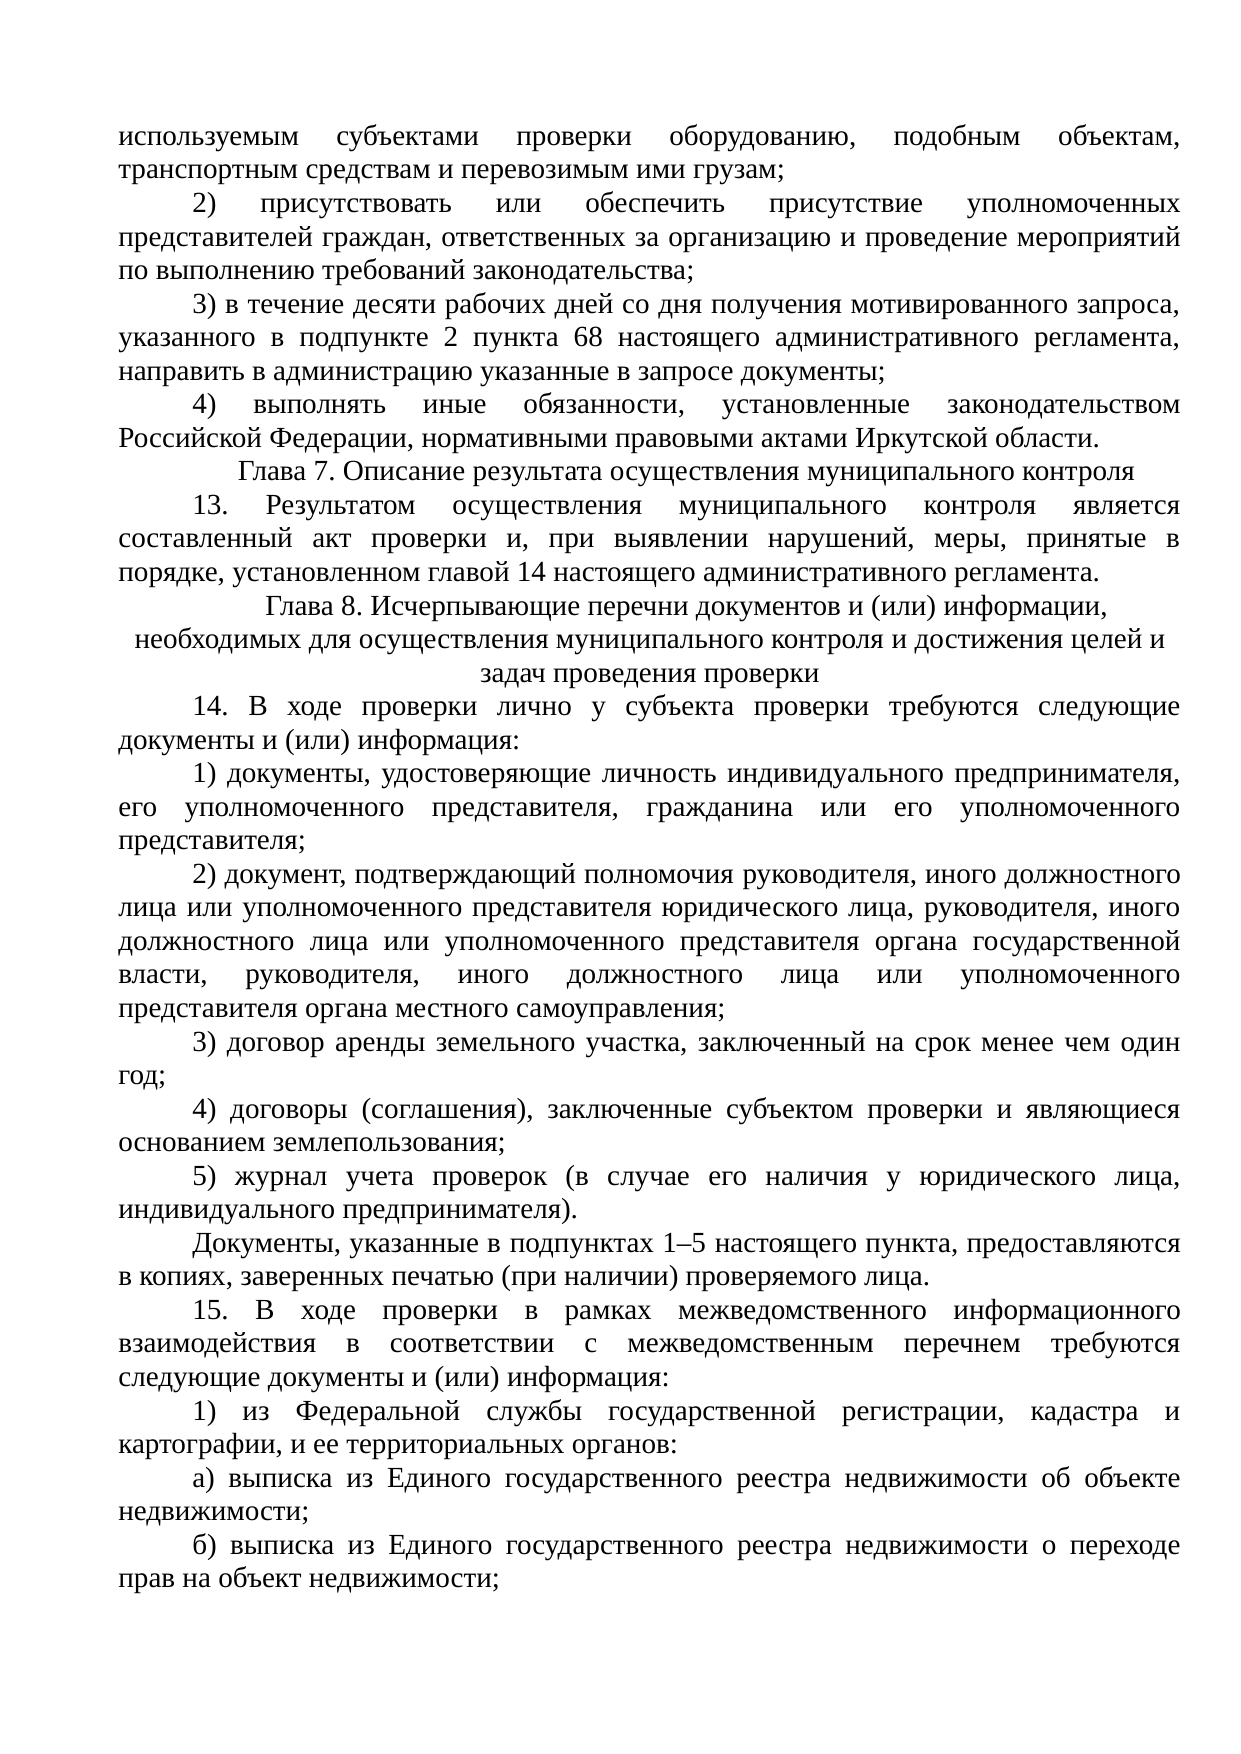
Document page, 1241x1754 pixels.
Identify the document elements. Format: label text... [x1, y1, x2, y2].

text 15. В ходе проверки в рамках межведомственного информационного взаимодействия в соответствии с межведомственным перечнем требуются следующие документы и (или) информация: [118, 1292, 1181, 1393]
text 14. В ходе проверки лично у субъекта проверки требуются следующие документы и (или) информация: [118, 688, 1181, 755]
text Документы, указанные в подпунктах 1–5 настоящего пункта, предоставляются в копиях, заверенных печатью (при наличии) проверяемого лица. [118, 1225, 1181, 1292]
text 2) документ, подтверждающий полномочия руководителя, иного должностного лица или уполномоченного представителя юридического лица, руководителя, иного должностного лица или уполномоченного представителя органа государственной власти, руководителя, иного должностного лица или уполномоченного представителя органа местного самоуправления; [118, 856, 1181, 1024]
text Глава 8. Исчерпывающие перечни документов и (или) информации, необходимых для осуществления муниципального контроля и достижения целей и задач проведения проверки [118, 588, 1181, 688]
text б) выписка из Единого государственного реестра недвижимости о переходе прав на объект недвижимости; [118, 1527, 1181, 1594]
text 4) договоры (соглашения), заключенные субъектом проверки и являющиеся основанием землепользования; [118, 1091, 1181, 1158]
text 1) из Федеральной службы государственной регистрации, кадастра и картографии, и ее территориальных органов: [118, 1393, 1181, 1460]
text 4) выполнять иные обязанности, установленные законодательством Российской Федерации, нормативными правовыми актами Иркутской области. [118, 386, 1181, 453]
text Глава 7. Описание результата осуществления муниципального контроля [118, 453, 1181, 487]
text используемым субъектами проверки оборудованию, подобным объектам, транспортным средствам и перевозимым ими грузам; [118, 118, 1181, 185]
text 3) договор аренды земельного участка, заключенный на срок менее чем один год; [118, 1024, 1181, 1091]
text 2) присутствовать или обеспечить присутствие уполномоченных представителей граждан, ответственных за организацию и проведение мероприятий по выполнению требований законодательства; [118, 185, 1181, 286]
text 1) документы, удостоверяющие личность индивидуального предпринимателя, его уполномоченного представителя, гражданина или его уполномоченного представителя; [118, 755, 1181, 856]
text 3) в течение десяти рабочих дней со дня получения мотивированного запроса, указанного в подпункте 2 пункта 68 настоящего административного регламента, направить в администрацию указанные в запросе документы; [118, 286, 1181, 386]
text 5) журнал учета проверок (в случае его наличия у юридического лица, индивидуального предпринимателя). [118, 1158, 1181, 1225]
text а) выписка из Единого государственного реестра недвижимости об объекте недвижимости; [118, 1460, 1181, 1527]
text 13. Результатом осуществления муниципального контроля является составленный акт проверки и, при выявлении нарушений, меры, принятые в порядке, установленном главой 14 настоящего административного регламента. [118, 487, 1181, 588]
